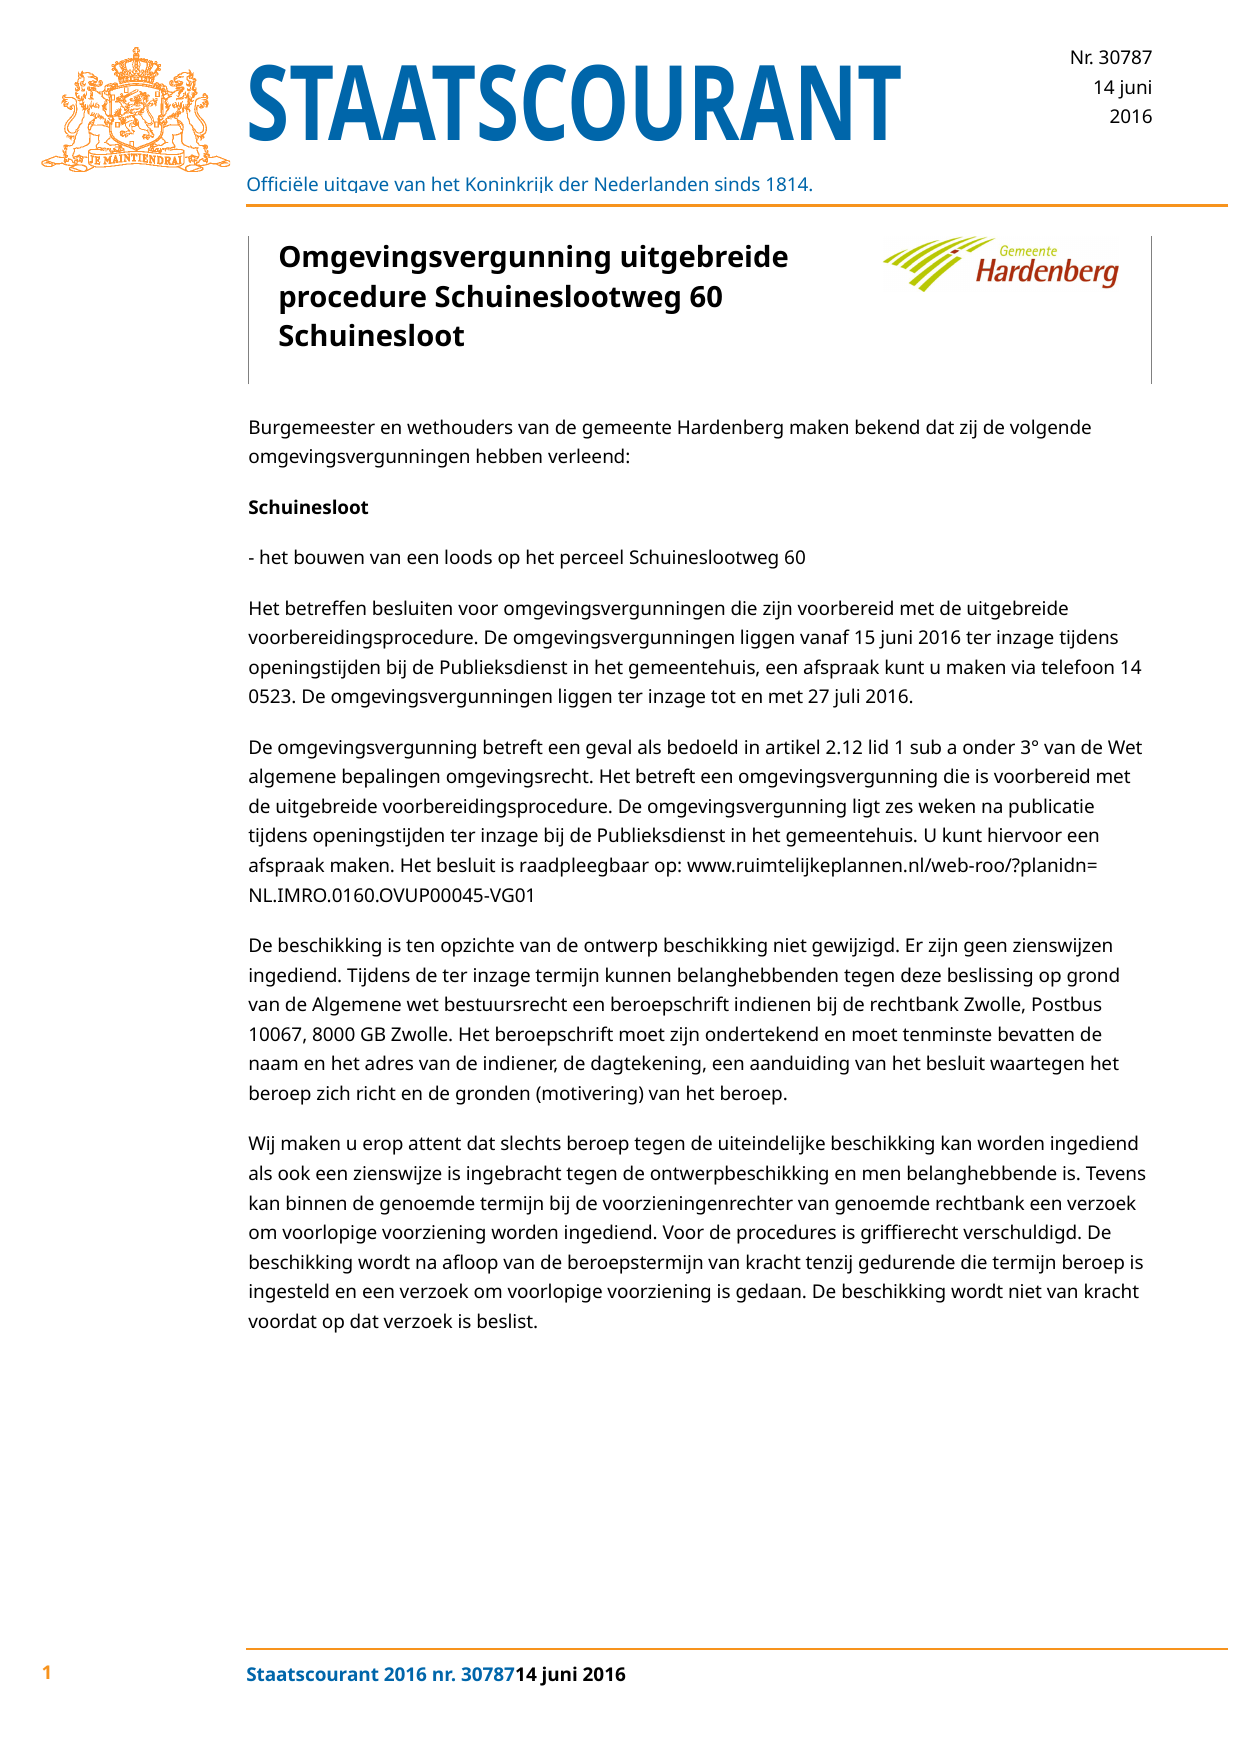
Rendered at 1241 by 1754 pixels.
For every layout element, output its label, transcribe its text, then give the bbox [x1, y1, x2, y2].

picture [882, 236, 1119, 292]
table_header Omgevingsvergunning uitgebreide procedure Schuineslootweg 60 Schuinesloot [249, 236, 850, 384]
text Burgemeester en wethouders van de gemeente Hardenberg maken bekend dat zij de volgende omgevingsvergunningen hebben verleend: [248, 414, 1152, 469]
text Het betreffen besluiten voor omgevingsvergunningen die zijn voorbereid met de uitgebreide voorbereidingsprocedure. De omgevingsvergunningen liggen vanaf 15 juni 2016 ter inzage tijdens openingstijden bij de Publieksdienst in het gemeentehuis, een afspraak kunt u maken via telefoon 14 0523. De omgevingsvergunningen liggen ter inzage tot en met 27 juli 2016. [248, 595, 1152, 709]
text De omgevingsvergunning betreft een geval als bedoeld in artikel 2.12 lid 1 sub a onder 3° van de Wet algemene bepalingen omgevingsrecht. Het betreft een omgevingsvergunning die is voorbereid met de uitgebreide voorbereidingsprocedure. De omgevingsvergunning ligt zes weken na publicatie tijdens openingstijden ter inzage bij de Publieksdienst in het gemeentehuis. U kunt hiervoor een afspraak maken. Het besluit is raadpleegbaar op: www.ruimtelijkeplannen.nl/web-roo/?planidn= NL.IMRO.0160.OVUP00045-VG01 [248, 734, 1152, 908]
text Schuinesloot [248, 494, 1152, 520]
table_header [850, 236, 1151, 384]
picture [41, 47, 231, 172]
text De beschikking is ten opzichte van de ontwerp beschikking niet gewijzigd. Er zijn geen zienswijzen ingediend. Tijdens de ter inzage termijn kunnen belanghebbenden tegen deze beslissing op grond van de Algemene wet bestuursrecht een beroepschrift indienen bij de rechtbank Zwolle, Postbus 10067, 8000 GB Zwolle. Het beroepschrift moet zijn ondertekend en moet tenminste bevatten de naam en het adres van de indiener, de dagtekening, een aanduiding van het besluit waartegen het beroep zich richt en de gronden (motivering) van het beroep. [248, 932, 1152, 1106]
text - het bouwen van een loods op het perceel Schuineslootweg 60 [248, 544, 1152, 570]
text Wij maken u erop attent dat slechts beroep tegen de uiteindelijke beschikking kan worden ingediend als ook een zienswijze is ingebracht tegen de ontwerpbeschikking en men belanghebbende is. Tevens kan binnen de genoemde termijn bij de voorzieningenrechter van genoemde rechtbank een verzoek om voorlopige voorziening worden ingediend. Voor de procedures is griffierecht verschuldigd. De beschikking wordt na afloop van de beroepstermijn van kracht tenzij gedurende die termijn beroep is ingesteld en een verzoek om voorlopige voorziening is gedaan. De beschikking wordt niet van kracht voordat op dat verzoek is beslist. [248, 1131, 1152, 1334]
